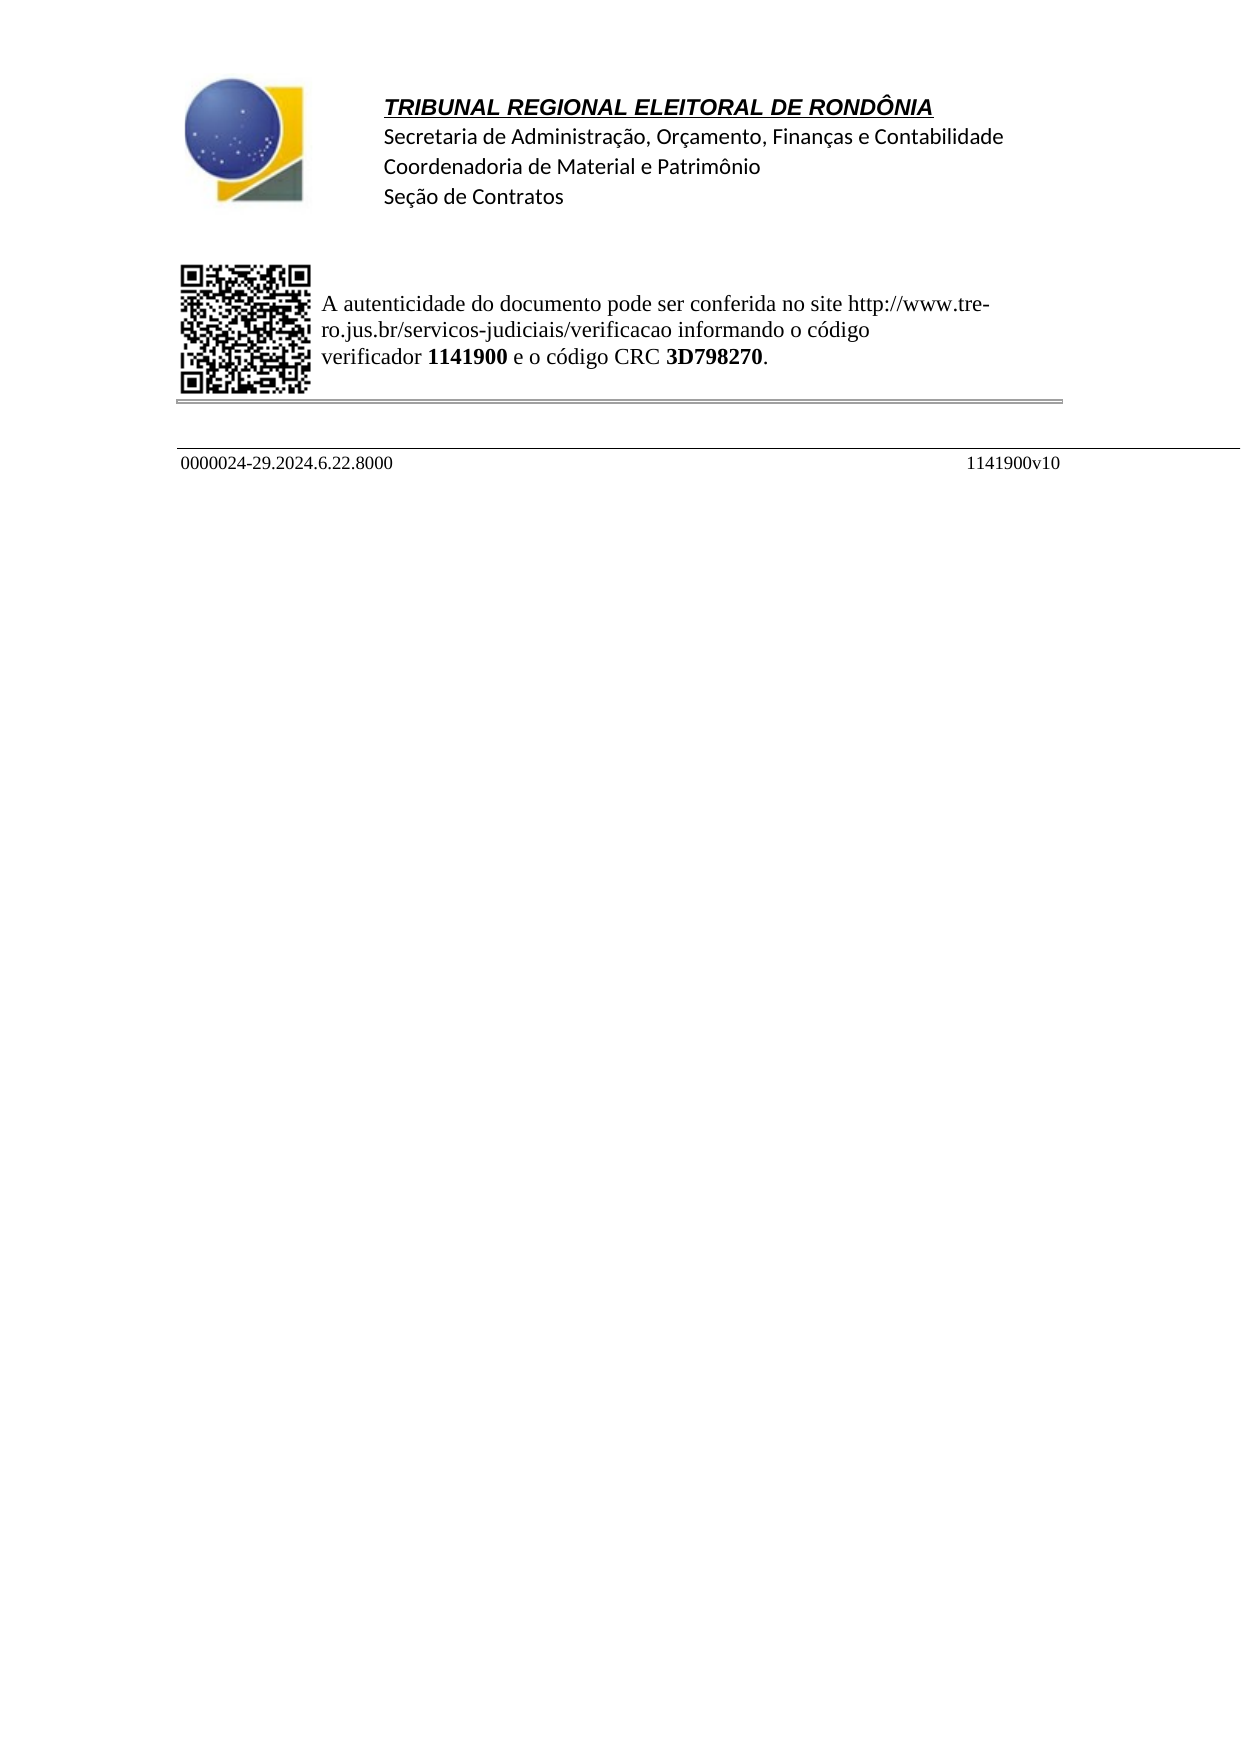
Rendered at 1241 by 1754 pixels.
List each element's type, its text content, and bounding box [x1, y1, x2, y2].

table_header 1141900v10 [620, 449, 1063, 476]
table_header [177, 261, 319, 398]
table_header A autenticidade do documento pode ser conferida no site http://www.tre-ro.jus.br/servicos-judiciais/verificacao informando o código verificador 1141900 e o código CRC 3D798270. [319, 261, 1072, 398]
table_header 0000024-29.2024.6.22.8000 [177, 449, 620, 476]
